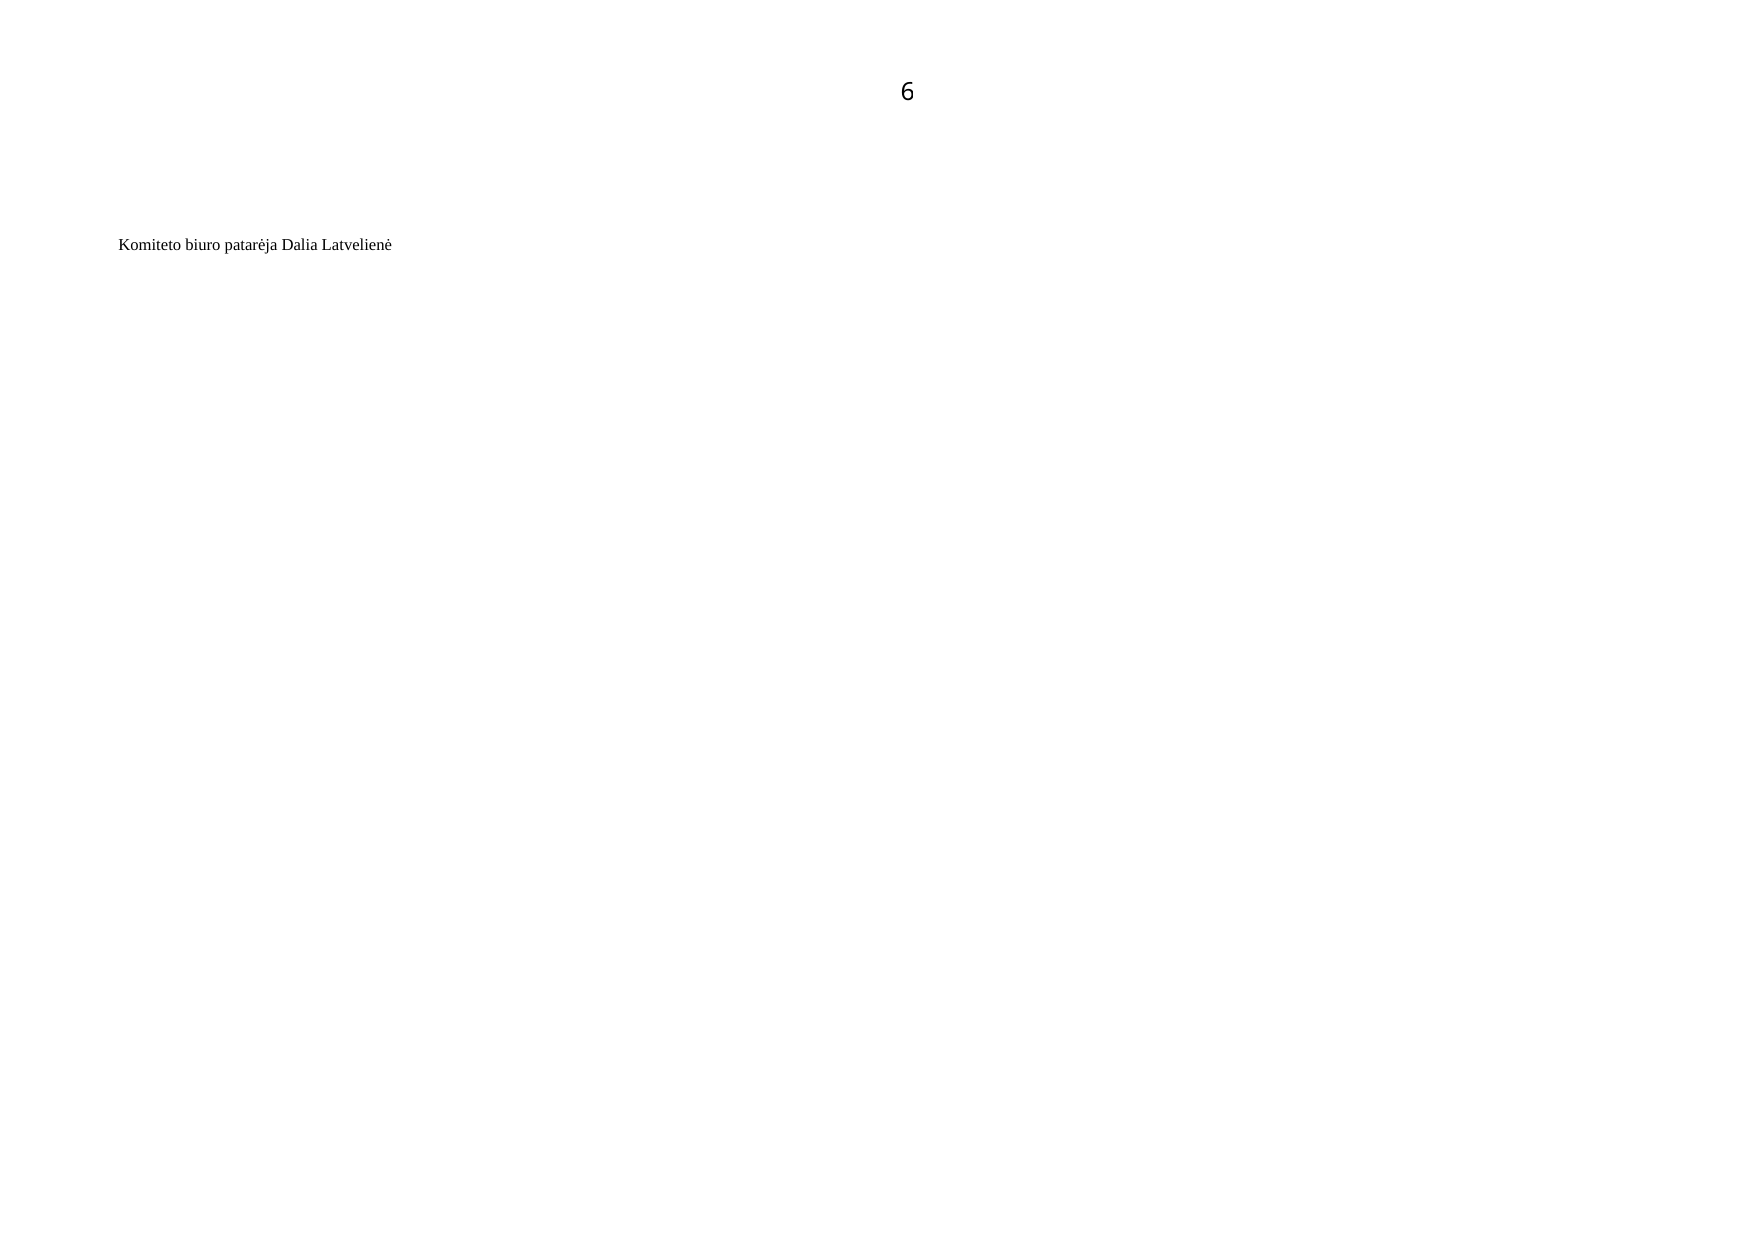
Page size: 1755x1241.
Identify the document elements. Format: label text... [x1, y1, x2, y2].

text Komiteto biuro patarėja Dalia Latvelienė [118, 235, 1695, 254]
